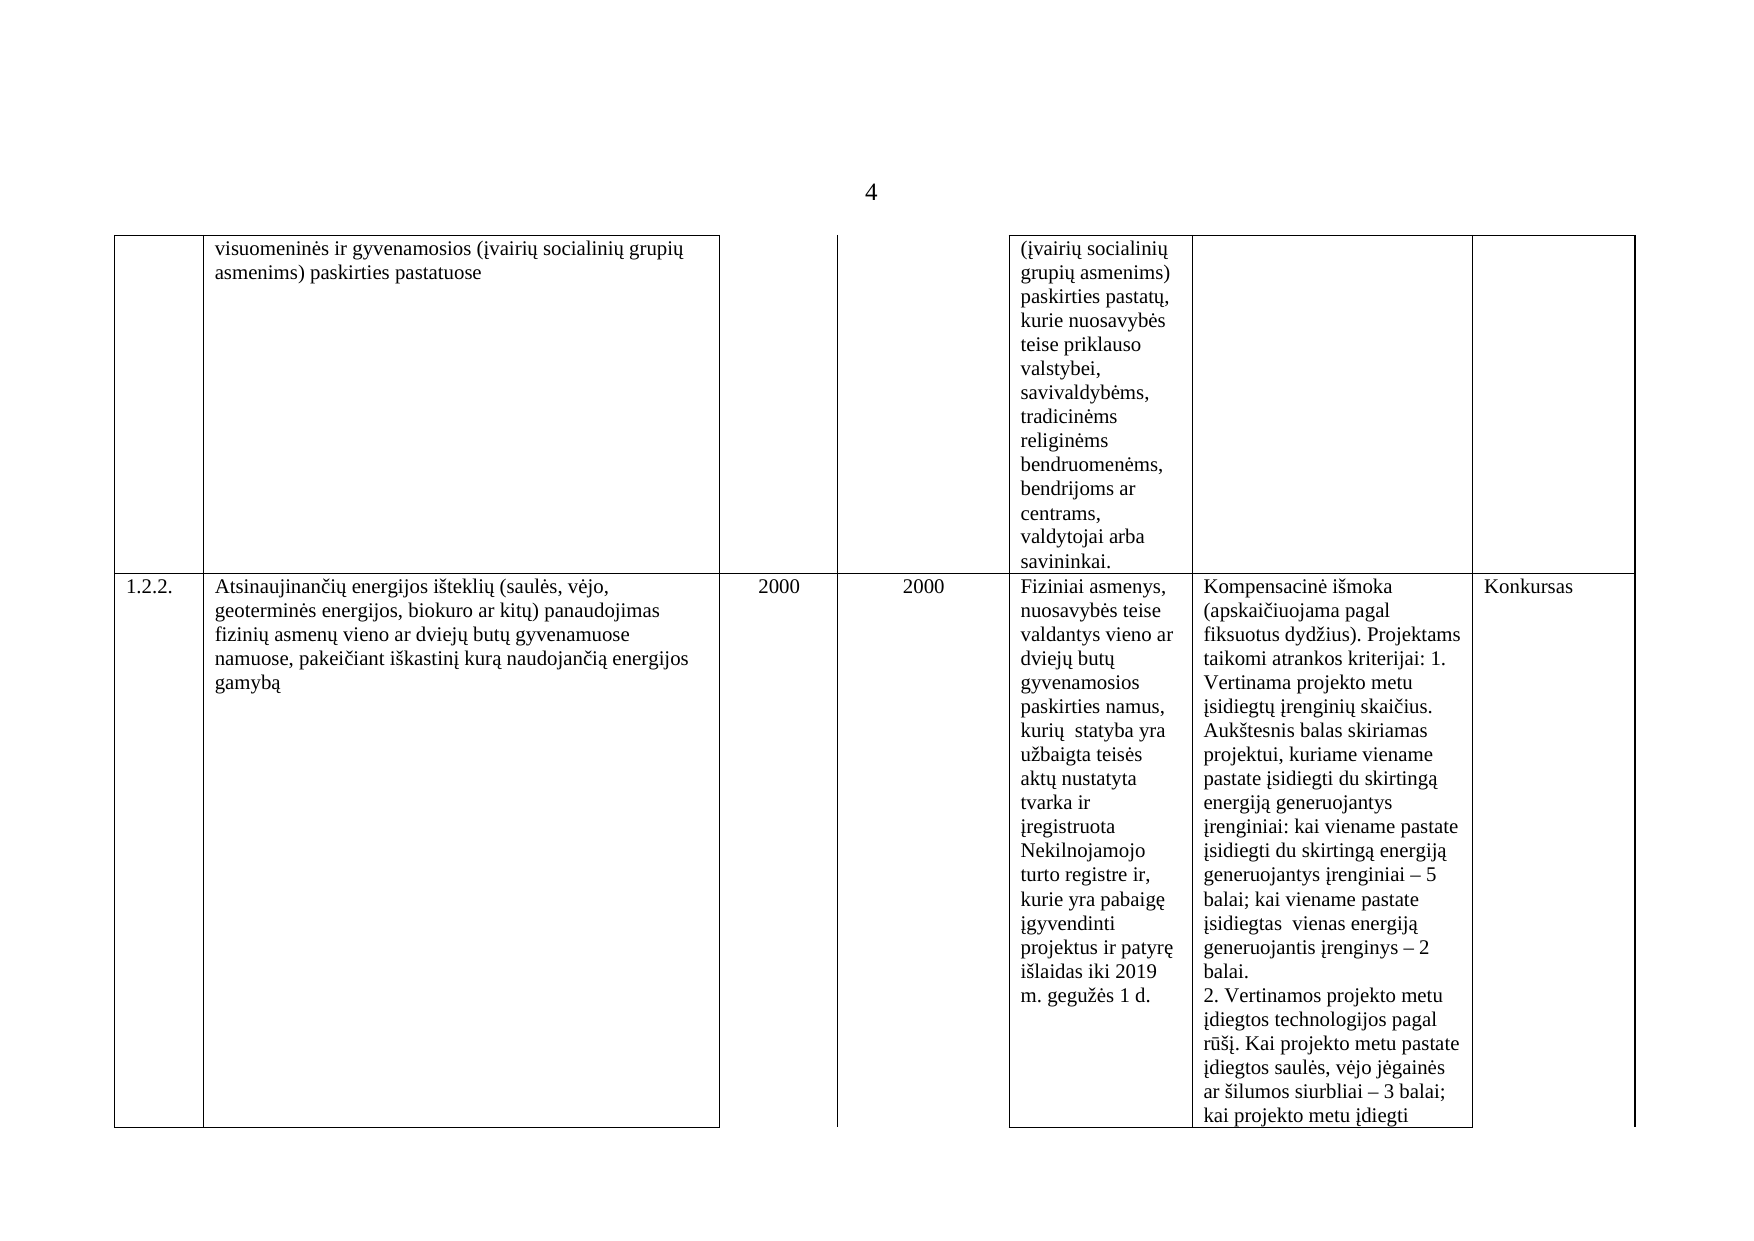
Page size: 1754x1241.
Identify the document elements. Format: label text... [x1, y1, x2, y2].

table_cell Fiziniai asmenys, nuosavybės teise valdantys vieno ar dviejų butų gyvenamosios paskirties namus, kurių statyba yra užbaigta teisės aktų nustatyta tvarka ir įregistruota Nekilnojamojo turto registre ir, kurie yra pabaigę įgyvendinti projektus ir patyrę išlaidas iki 2019 m. gegužės 1 d. [1010, 574, 1192, 1127]
table_cell (įvairių socialinių grupių asmenims) paskirties pastatų, kurie nuosavybės teise priklauso valstybei, savivaldybėms, tradicinėms religinėms bendruomenėms, bendrijoms ar centrams, valdytojai arba savininkai. [1010, 236, 1192, 573]
table_cell [1193, 236, 1472, 573]
table_cell 2000 [720, 574, 837, 1127]
table_cell [720, 235, 837, 573]
table_cell Kompensacinė išmoka (apskaičiuojama pagal fiksuotus dydžius). Projektams taikomi atrankos kriterijai: 1. Vertinama projekto metu įsidiegtų įrenginių skaičius. Aukštesnis balas skiriamas projektui, kuriame viename pastate įsidiegti du skirtingą energiją generuojantys įrenginiai: kai viename pastate įsidiegti du skirtingą energiją generuojantys įrenginiai – 5 balai; kai viename pastate įsidiegtas vienas energiją generuojantis įrenginys – 2 balai. 2. Vertinamos projekto metu įdiegtos technologijos pagal rūšį. Kai projekto metu pastate įdiegtos saulės, vėjo jėgainės ar šilumos siurbliai – 3 balai; kai projekto metu įdiegti [1193, 574, 1472, 1127]
table_cell 2000 [838, 574, 1009, 1127]
table_cell Konkursas [1473, 574, 1634, 1127]
table_cell visuomeninės ir gyvenamosios (įvairių socialinių grupių asmenims) paskirties pastatuose [204, 236, 719, 573]
table_cell Atsinaujinančių energijos išteklių (saulės, vėjo, geoterminės energijos, biokuro ar kitų) panaudojimas fizinių asmenų vieno ar dviejų butų gyvenamuose namuose, pakeičiant iškastinį kurą naudojančią energijos gamybą [204, 574, 719, 1127]
table_cell 1.2.2. [115, 574, 203, 1127]
table_cell [1473, 236, 1634, 573]
table_cell [838, 235, 1009, 573]
table_cell [115, 236, 203, 573]
